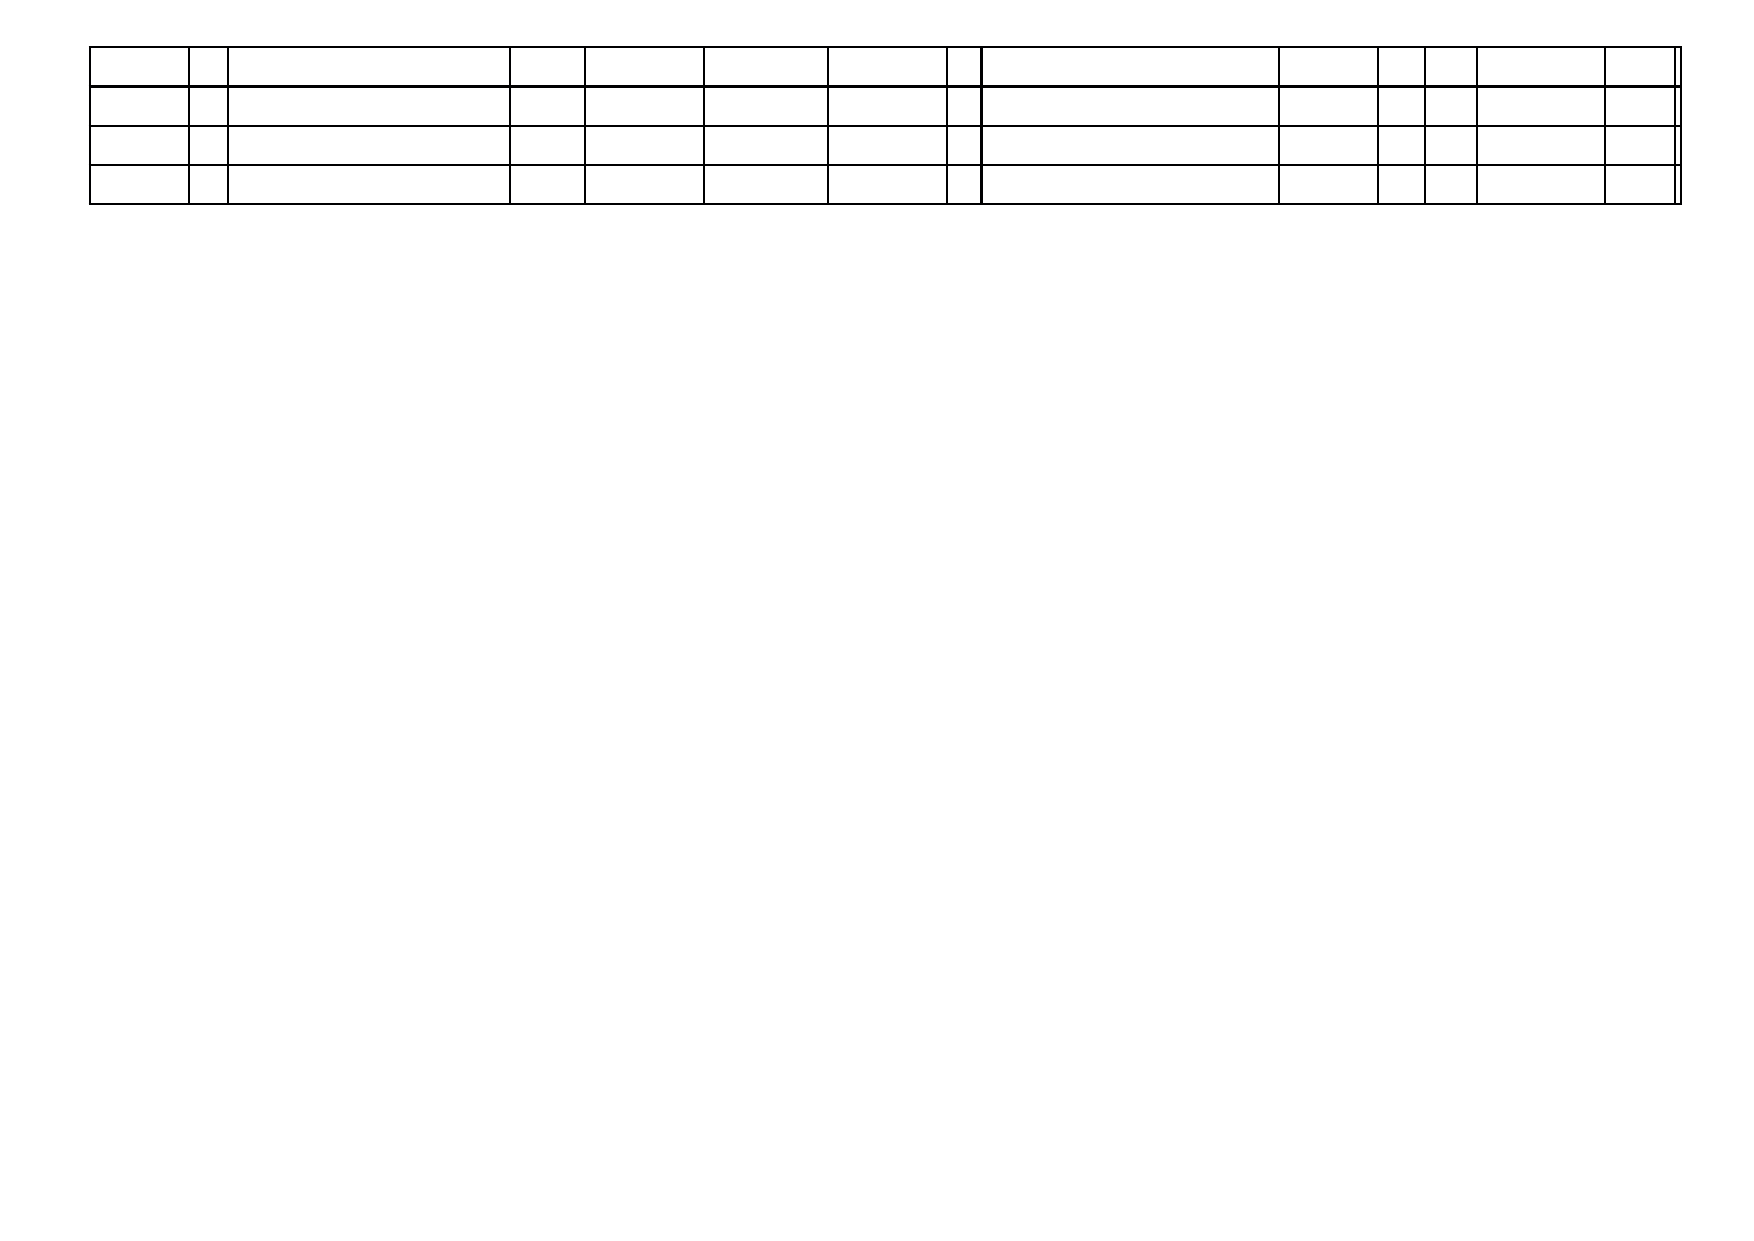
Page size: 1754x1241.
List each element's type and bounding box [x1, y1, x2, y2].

table_cell [1478, 48, 1604, 85]
table_cell [1379, 166, 1424, 203]
table_cell [829, 166, 946, 203]
table_cell [948, 88, 980, 125]
table_cell [1426, 166, 1476, 203]
table_cell [586, 48, 703, 85]
table_cell [1379, 88, 1424, 125]
table_cell [1478, 127, 1604, 164]
table_cell [91, 48, 188, 85]
table_cell [229, 48, 509, 85]
table_cell [948, 48, 980, 85]
table_cell [190, 48, 227, 85]
table_cell [1676, 166, 1680, 203]
table_cell [705, 48, 827, 85]
table_cell [511, 166, 584, 203]
table_cell [1379, 127, 1424, 164]
table_cell [190, 88, 227, 125]
table_cell [1280, 48, 1377, 85]
table_cell [190, 166, 227, 203]
table_cell [705, 127, 827, 164]
table_cell [190, 127, 227, 164]
table_cell [1426, 88, 1476, 125]
table_cell [1676, 127, 1680, 164]
table_cell [829, 48, 946, 85]
table_cell [586, 127, 703, 164]
table_cell [1606, 127, 1674, 164]
table_cell [1426, 127, 1476, 164]
table_cell [983, 127, 1278, 164]
table_cell [948, 166, 980, 203]
table_cell [983, 48, 1278, 85]
table_cell [829, 88, 946, 125]
table_cell [511, 48, 584, 85]
table_cell [1676, 88, 1680, 125]
table_cell [1426, 48, 1476, 85]
table_cell [586, 166, 703, 203]
table_cell [511, 88, 584, 125]
table_cell [983, 166, 1278, 203]
table_cell [705, 166, 827, 203]
table_cell [1379, 48, 1424, 85]
table_cell [829, 127, 946, 164]
table_cell [1280, 127, 1377, 164]
table_cell [948, 127, 980, 164]
table_cell [1478, 88, 1604, 125]
table_cell [511, 127, 584, 164]
table_cell [229, 166, 509, 203]
table_cell [705, 88, 827, 125]
table_cell [586, 88, 703, 125]
table_cell [91, 166, 188, 203]
table_cell [91, 127, 188, 164]
table_cell [1606, 88, 1674, 125]
table_cell [91, 88, 188, 125]
table_cell [1478, 166, 1604, 203]
table_cell [983, 88, 1278, 125]
table_cell [1606, 48, 1674, 85]
table_cell [229, 127, 509, 164]
table_cell [229, 88, 509, 125]
table_cell [1676, 48, 1680, 85]
table_cell [1280, 166, 1377, 203]
table_cell [1280, 88, 1377, 125]
table_cell [1606, 166, 1674, 203]
